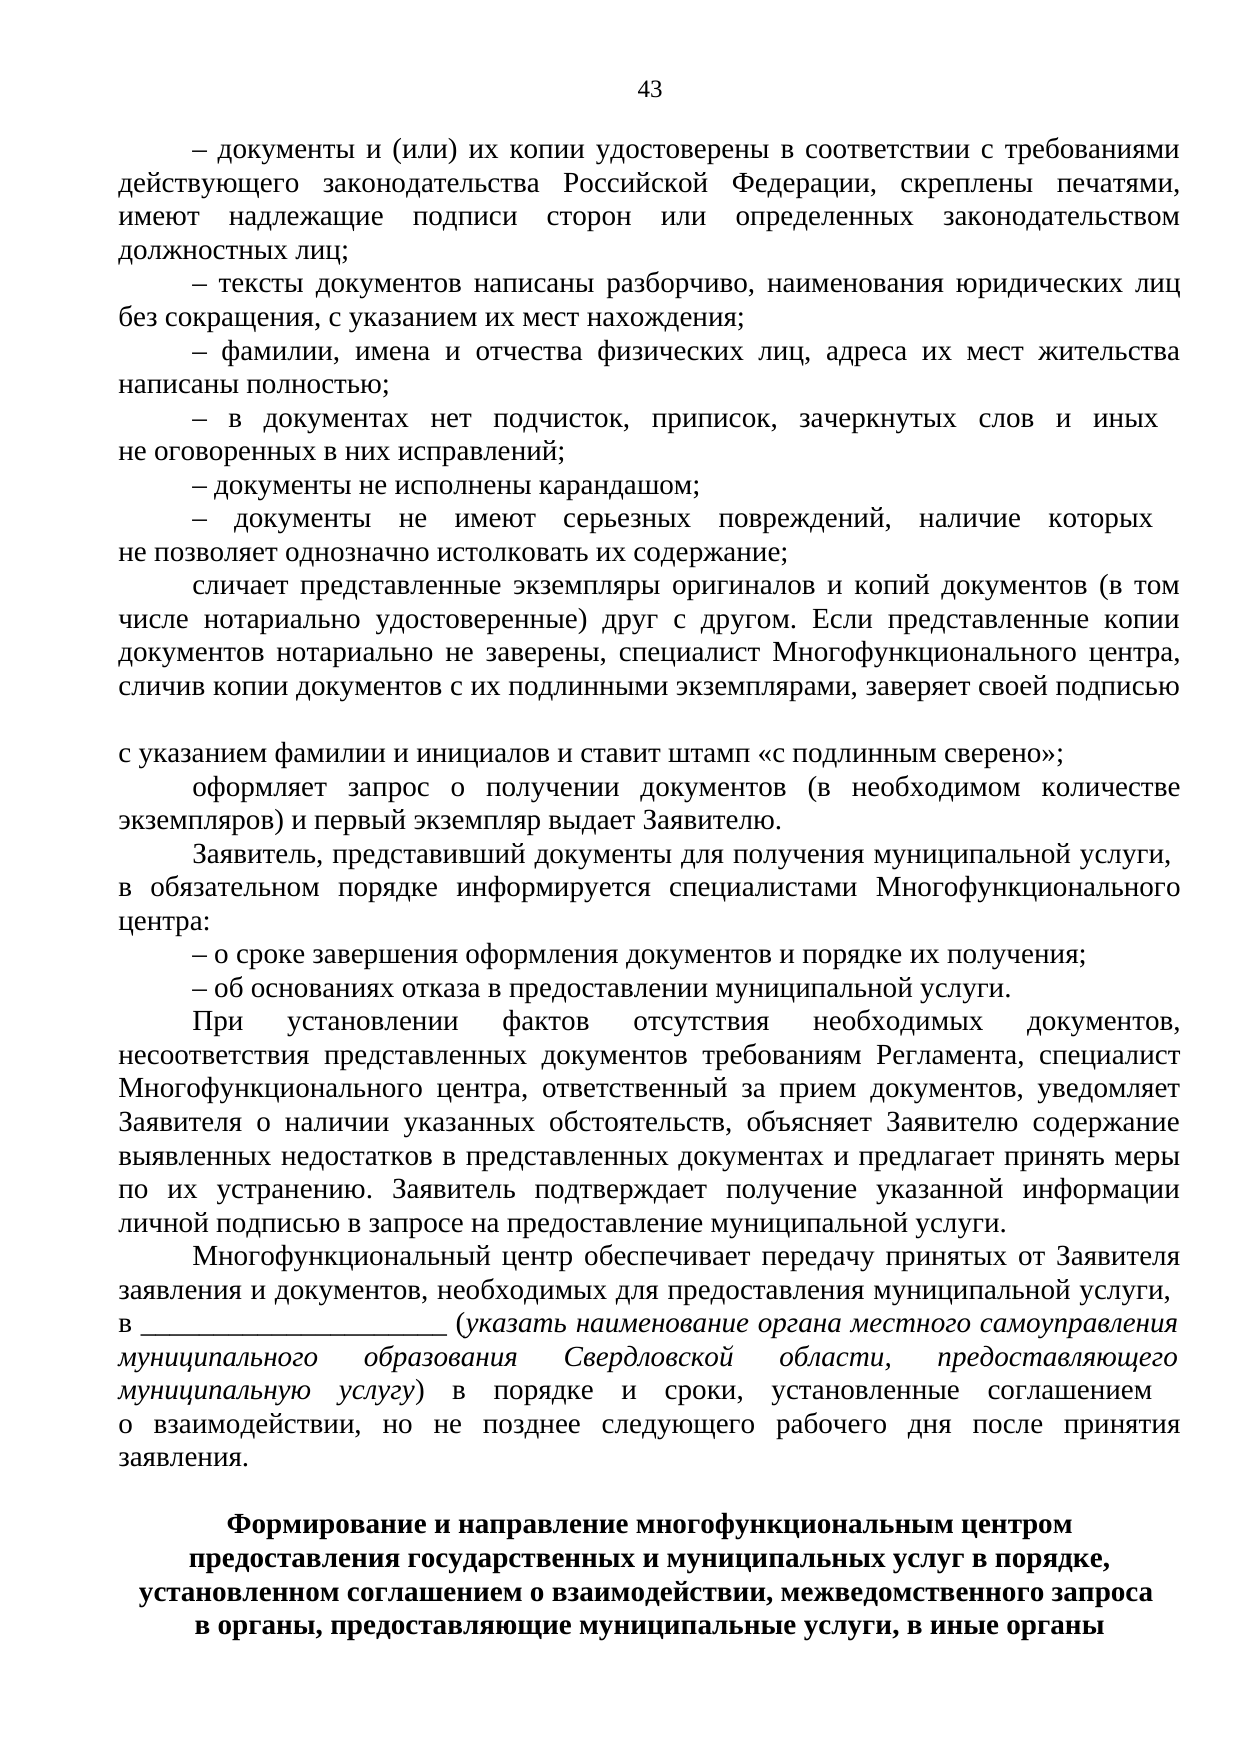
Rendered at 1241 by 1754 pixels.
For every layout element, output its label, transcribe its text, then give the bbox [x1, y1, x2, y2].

text – документы не исполнены карандашом; [118, 467, 1181, 500]
text – тексты документов написаны разборчиво, наименования юридических лиц без сокращения, с указанием их мест нахождения; [118, 266, 1181, 333]
text При установлении фактов отсутствия необходимых документов, несоответствия представленных документов требованиям Регламента, специалист Многофункционального центра, ответственный за прием документов, уведомляет Заявителя о наличии указанных обстоятельств, объясняет Заявителю содержание выявленных недостатков в представленных документах и предлагает принять меры по их устранению. Заявитель подтверждает получение указанной информации личной подписью в запросе на предоставление муниципальной услуги. [118, 1003, 1181, 1238]
text оформляет запрос о получении документов (в необходимом количестве экземпляров) и первый экземпляр выдает Заявителю. [118, 769, 1181, 836]
text – о сроке завершения оформления документов и порядке их получения; [118, 936, 1181, 970]
text – документы и (или) их копии удостоверены в соответствии с требованиями действующего законодательства Российской Федерации, скреплены печатями, имеют надлежащие подписи сторон или определенных законодательством должностных лиц; [118, 131, 1181, 266]
text – об основаниях отказа в предоставлении муниципальной услуги. [118, 970, 1181, 1003]
text – документы не имеют серьезных повреждений, наличие которых не позволяет однозначно истолковать их содержание; [118, 500, 1181, 567]
text – фамилии, имена и отчества физических лиц, адреса их мест жительства написаны полностью; [118, 333, 1181, 400]
text – в документах нет подчисток, приписок, зачеркнутых слов и иных не оговоренных в них исправлений; [118, 400, 1181, 467]
text сличает представленные экземпляры оригиналов и копий документов (в том числе нотариально удостоверенные) друг с другом. Если представленные копии документов нотариально не заверены, специалист Многофункционального центра, сличив копии документов с их подлинными экземплярами, заверяет своей подписью с указанием фамилии и инициалов и ставит штамп «с подлинным сверено»; [118, 567, 1181, 769]
text Многофункциональный центр обеспечивает передачу принятых от Заявителя заявления и документов, необходимых для предоставления муниципальной услуги, в _____________________ (указать наименование органа местного самоуправления муниципального образования Свердловской области, предоставляющего муниципальную услугу) в порядке и сроки, установленные соглашением о взаимодействии, но не позднее следующего рабочего дня после принятия заявления. [118, 1238, 1181, 1473]
text Заявитель, представивший документы для получения муниципальной услуги, в обязательном порядке информируется специалистами Многофункционального центра: [118, 836, 1181, 936]
text Формирование и направление многофункциональным центром предоставления государственных и муниципальных услуг в порядке, установленном соглашением о взаимодействии, межведомственного запроса в органы, предоставляющие муниципальные услуги, в иные органы [118, 1507, 1181, 1641]
